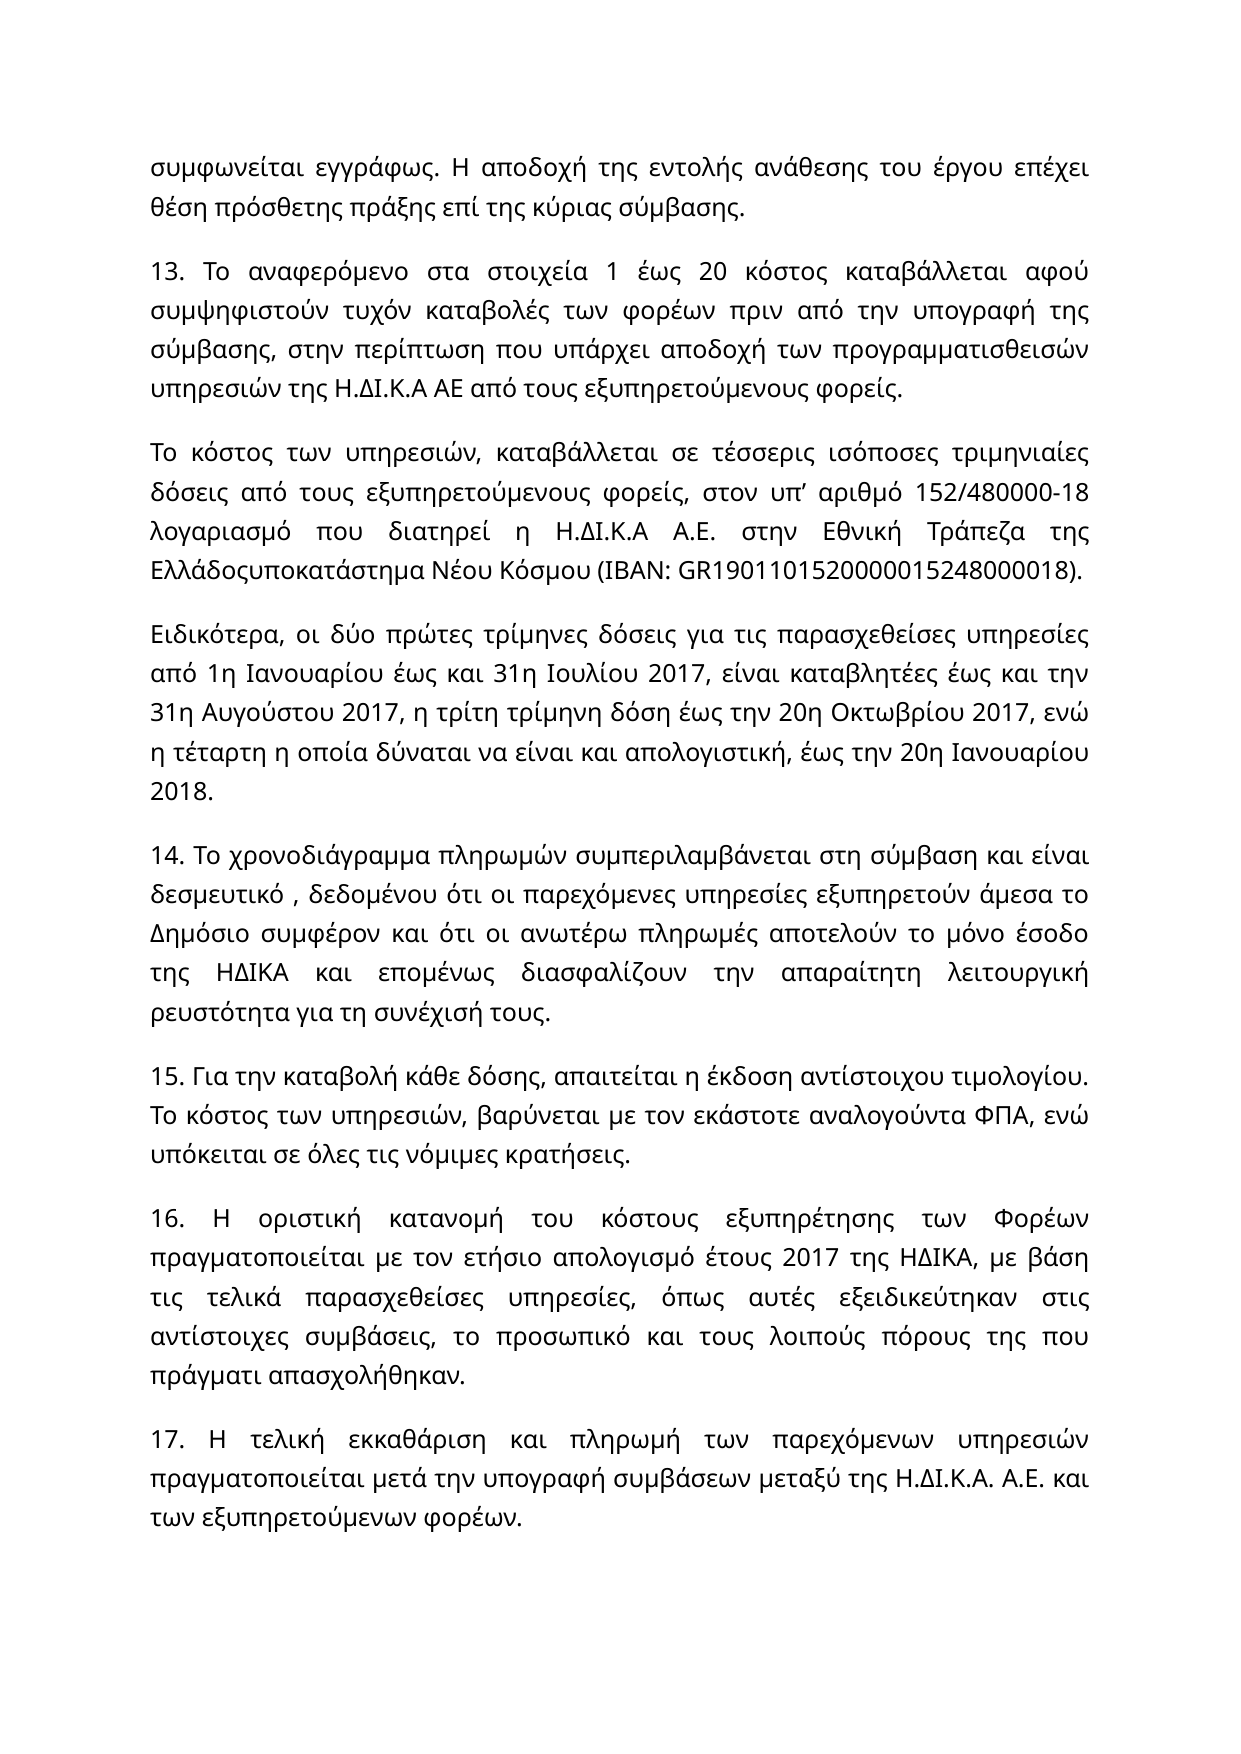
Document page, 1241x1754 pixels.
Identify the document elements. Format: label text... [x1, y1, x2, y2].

text 16. Η οριστική κατανομή του κόστους εξυπηρέτησης των Φορέων πραγματοποιείται με τον ετήσιο απολογισμό έτους 2017 της ΗΔΙΚΑ, με βάση τις τελικά παρασχεθείσες υπηρεσίες, όπως αυτές εξειδικεύτηκαν στις αντίστοιχες συμβάσεις, το προσωπικό και τους λοιπούς πόρους της που πράγματι απασχολήθηκαν. [150, 1201, 1090, 1392]
text 13. Το αναφερόμενο στα στοιχεία 1 έως 20 κόστος καταβάλλεται αφού συμψηφιστούν τυχόν καταβολές των φορέων πριν από την υπογραφή της σύμβασης, στην περίπτωση που υπάρχει αποδοχή των προγραμματισθεισών υπηρεσιών της Η.ΔΙ.Κ.Α ΑΕ από τους εξυπηρετούμενους φορείς. [150, 253, 1090, 405]
text 17. Η τελική εκκαθάριση και πληρωμή των παρεχόμενων υπηρεσιών πραγματοποιείται μετά την υπογραφή συμβάσεων μεταξύ της Η.ΔΙ.Κ.Α. Α.Ε. και των εξυπηρετούμενων φορέων. [150, 1422, 1090, 1534]
text συμφωνείται εγγράφως. Η αποδοχή της εντολής ανάθεσης του έργου επέχει θέση πρόσθετης πράξης επί της κύριας σύμβασης. [150, 150, 1090, 223]
text 15. Για την καταβολή κάθε δόσης, απαιτείται η έκδοση αντίστοιχου τιμολογίου. Το κόστος των υπηρεσιών, βαρύνεται με τον εκάστοτε αναλογούντα ΦΠΑ, ενώ υπόκειται σε όλες τις νόμιμες κρατήσεις. [150, 1058, 1090, 1171]
text Ειδικότερα, οι δύο πρώτες τρίμηνες δόσεις για τις παρασχεθείσες υπηρεσίες από 1η Ιανουαρίου έως και 31η Ιουλίου 2017, είναι καταβλητέες έως και την 31η Αυγούστου 2017, η τρίτη τρίμηνη δόση έως την 20η Οκτωβρίου 2017, ενώ η τέταρτη η οποία δύναται να είναι και απολογιστική, έως την 20η Ιανουαρίου 2018. [150, 617, 1090, 807]
text 14. Το χρονοδιάγραμμα πληρωμών συμπεριλαμβάνεται στη σύμβαση και είναι δεσμευτικό , δεδομένου ότι οι παρεχόμενες υπηρεσίες εξυπηρετούν άμεσα το Δημόσιο συμφέρον και ότι οι ανωτέρω πληρωμές αποτελούν το μόνο έσοδο της ΗΔΙΚΑ και επομένως διασφαλίζουν την απαραίτητη λειτουργική ρευστότητα για τη συνέχισή τους. [150, 837, 1090, 1028]
text Το κόστος των υπηρεσιών, καταβάλλεται σε τέσσερις ισόποσες τριμηνιαίες δόσεις από τους εξυπηρετούμενους φορείς, στον υπ’ αριθμό 152/480000-18 λογαριασμό που διατηρεί η Η.ΔΙ.Κ.Α Α.Ε. στην Εθνική Τράπεζα της Ελλάδοςυποκατάστημα Νέου Κόσμου (IBAN: GR1901101520000015248000018). [150, 435, 1090, 587]
